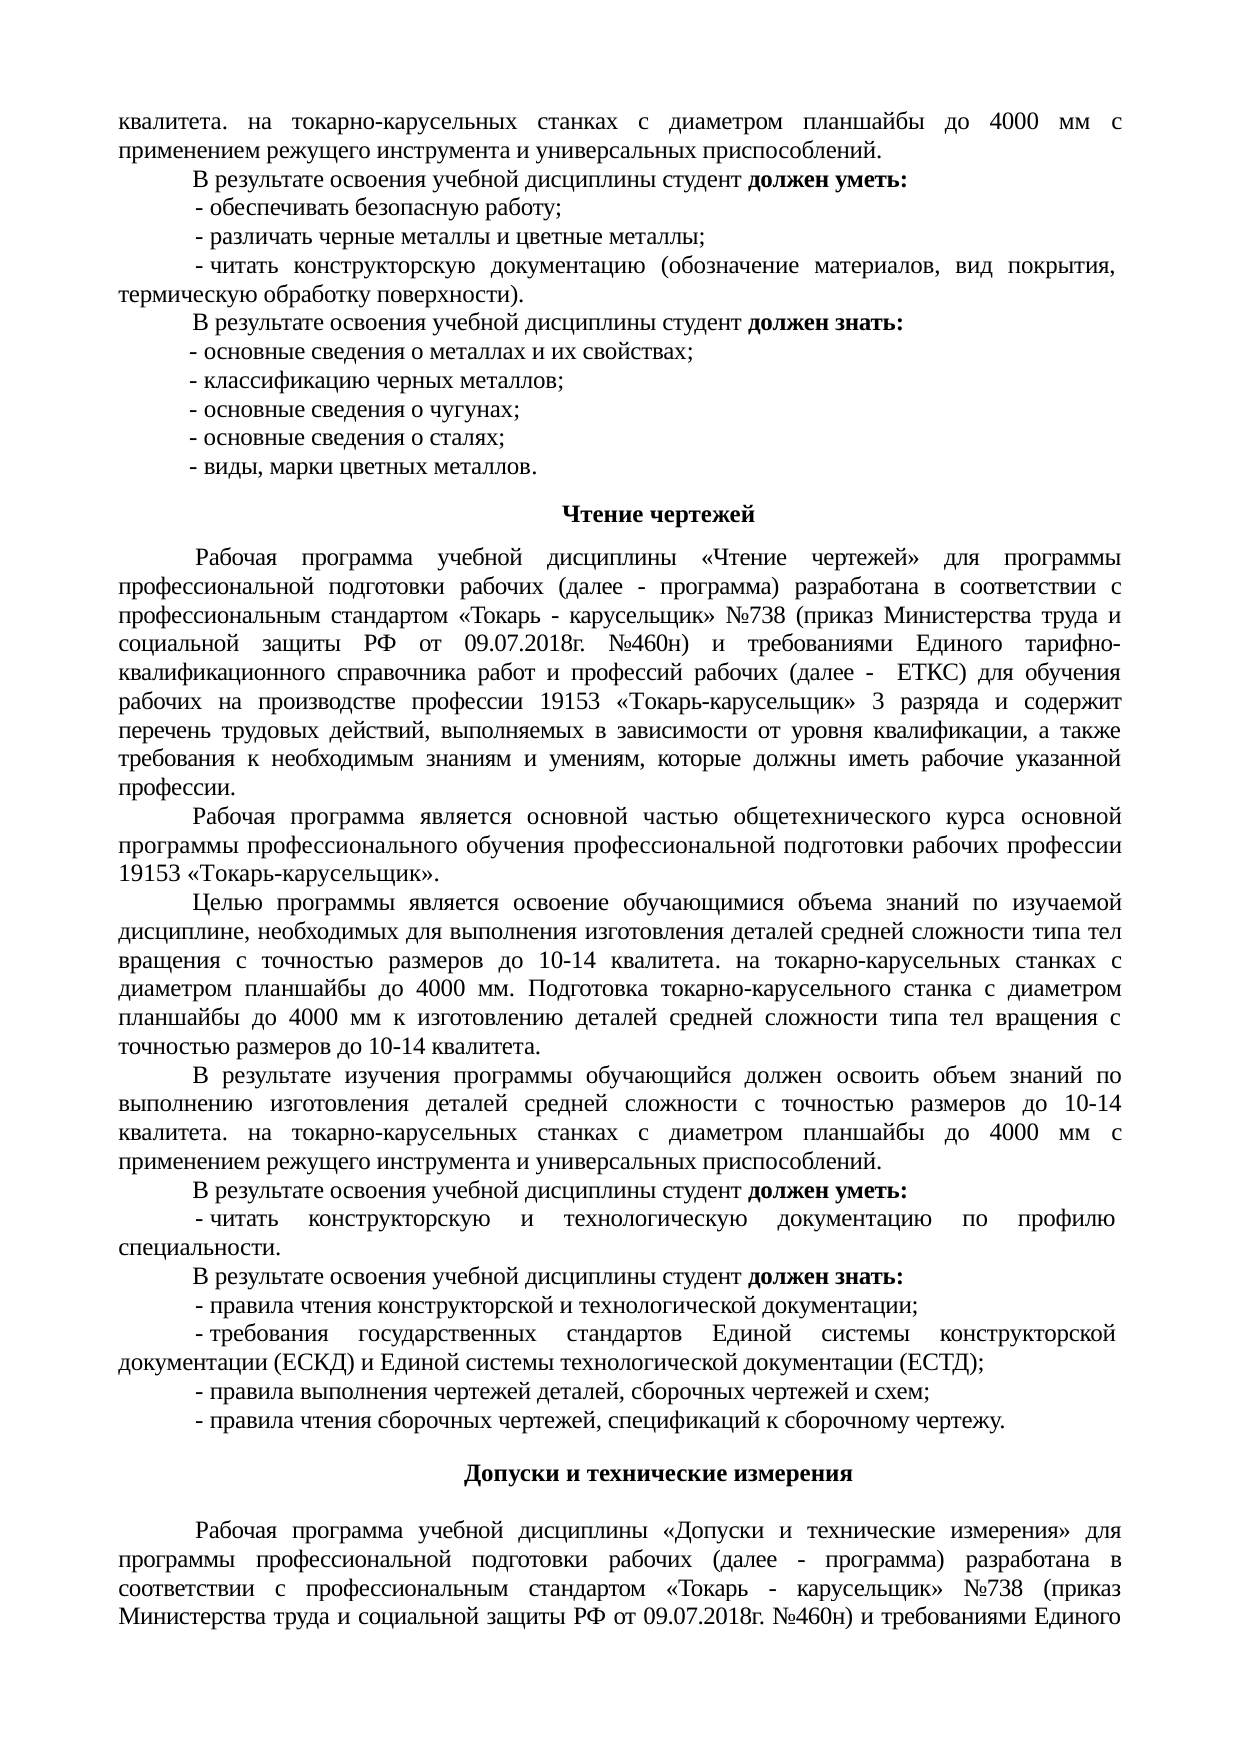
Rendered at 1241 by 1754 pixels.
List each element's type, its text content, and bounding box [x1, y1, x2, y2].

text - правила выполнения чертежей деталей, сборочных чертежей и схем; [118, 1376, 1116, 1405]
text - классификацию черных металлов; [118, 365, 1116, 394]
text В результате освоения учебной дисциплины студент должен уметь: [118, 1175, 1122, 1203]
text - обеспечивать безопасную работу; [118, 192, 1116, 221]
text - требования государственных стандартов Единой системы конструкторской документации (ЕСКД) и Единой системы технологической документации (ЕСТД); [118, 1318, 1116, 1376]
text Целью программы является освоение обучающимися объема знаний по изучаемой дисциплине, необходимых для выполнения изготовления деталей средней сложности типа тел вращения с точностью размеров до 10-14 квалитета. на токарно-карусельных станках с диаметром планшайбы до 4000 мм. Подготовка токарно-карусельного станка с диаметром планшайбы до 4000 мм к изготовлению деталей средней сложности типа тел вращения с точностью размеров до 10-14 квалитета. [118, 887, 1122, 1060]
text Рабочая программа учебной дисциплины «Чтение чертежей» для программы профессиональной подготовки рабочих (далее - программа) разработана в соответствии с профессиональным стандартом «Токарь - карусельщик» №738 (приказ Министерства труда и социальной защиты РФ от 09.07.2018г. №460н) и требованиями Единого тарифно-квалификационного справочника работ и профессий рабочих (далее - ЕТКС) для обучения рабочих на производстве профессии 19153 «Токарь-карусельщик» 3 разряда и содержит перечень трудовых действий, выполняемых в зависимости от уровня квалификации, а также требования к необходимым знаниям и умениям, которые должны иметь рабочие указанной профессии. [118, 542, 1122, 801]
text Допуски и технические измерения [118, 1458, 1122, 1486]
text - основные сведения о чугунах; [118, 394, 1116, 422]
text В результате освоения учебной дисциплины студент должен знать: [118, 307, 1122, 336]
text - читать конструкторскую и технологическую документацию по профилю специальности. [118, 1203, 1116, 1261]
text квалитета. на токарно-карусельных станках с диаметром планшайбы до 4000 мм с применением режущего инструмента и универсальных приспособлений. [118, 106, 1122, 164]
text Рабочая программа учебной дисциплины «Допуски и технические измерения» для программы профессиональной подготовки рабочих (далее - программа) разработана в соответствии с профессиональным стандартом «Токарь - карусельщик» №738 (приказ Министерства труда и социальной защиты РФ от 09.07.2018г. №460н) и требованиями Единого [118, 1515, 1122, 1630]
text - читать конструкторскую документацию (обозначение материалов, вид покрытия, термическую обработку поверхности). [118, 250, 1116, 307]
text - правила чтения сборочных чертежей, спецификаций к сборочному чертежу. [118, 1405, 1116, 1433]
text - правила чтения конструкторской и технологической документации; [118, 1290, 1116, 1318]
text - виды, марки цветных металлов. [118, 451, 1116, 480]
text - основные сведения о сталях; [118, 422, 1116, 451]
text - основные сведения о металлах и их свойствах; [118, 336, 1116, 365]
text В результате освоения учебной дисциплины студент должен уметь: [118, 164, 1122, 192]
text Рабочая программа является основной частью общетехнического курса основной программы профессионального обучения профессиональной подготовки рабочих профессии 19153 «Токарь-карусельщик». [118, 801, 1122, 887]
text В результате освоения учебной дисциплины студент должен знать: [118, 1261, 1122, 1290]
text Чтение чертежей [118, 499, 1122, 528]
text - различать черные металлы и цветные металлы; [118, 221, 1116, 250]
text В результате изучения программы обучающийся должен освоить объем знаний по выполнению изготовления деталей средней сложности с точностью размеров до 10-14 квалитета. на токарно-карусельных станках с диаметром планшайбы до 4000 мм с применением режущего инструмента и универсальных приспособлений. [118, 1060, 1122, 1175]
